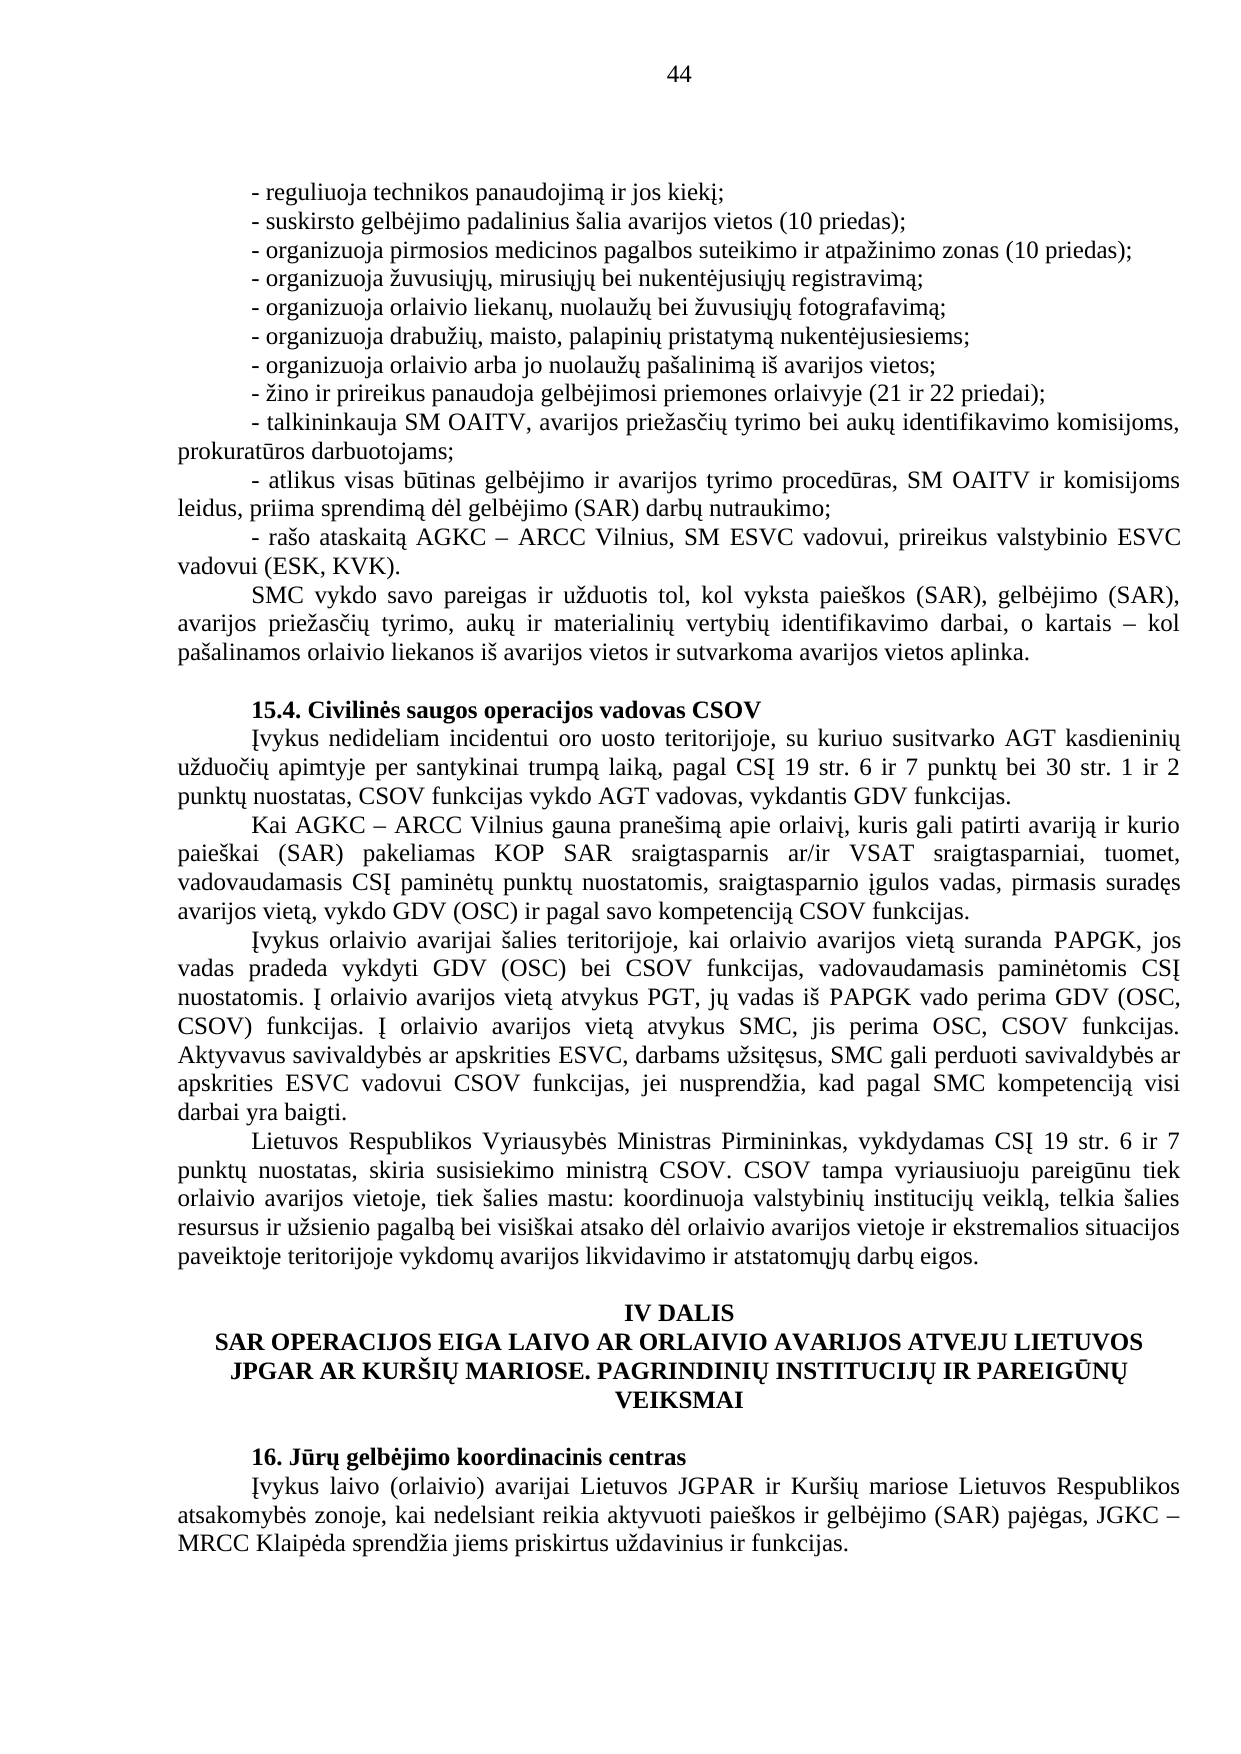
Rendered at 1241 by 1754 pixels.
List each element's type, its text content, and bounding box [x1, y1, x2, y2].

text - atlikus visas būtinas gelbėjimo ir avarijos tyrimo procedūras, SM OAITV ir komisijoms leidus, priima sprendimą dėl gelbėjimo (SAR) darbų nutraukimo; [177, 465, 1181, 522]
text Įvykus nedideliam incidentui oro uosto teritorijoje, su kuriuo susitvarko AGT kasdieninių užduočių apimtyje per santykinai trumpą laiką, pagal CSĮ 19 str. 6 ir 7 punktų bei 30 str. 1 ir 2 punktų nuostatas, CSOV funkcijas vykdo AGT vadovas, vykdantis GDV funkcijas. [177, 723, 1181, 810]
text 16. Jūrų gelbėjimo koordinacinis centras [177, 1442, 1181, 1471]
text - suskirsto gelbėjimo padalinius šalia avarijos vietos (10 priedas); [177, 206, 1181, 235]
text - rašo ataskaitą AGKC – ARCc Vilnius, SM ESVC vadovui, prireikus valstybinio ESVC vadovui (ESK, KVK). [177, 522, 1181, 580]
text - organizuoja orlaivio liekanų, nuolaužų bei žuvusiųjų fotografavimą; [177, 292, 1181, 321]
text Kai AGKC – ARCc Vilnius gauna pranešimą apie orlaivį, kuris gali patirti avariją ir kurio paieškai (SAR) pakeliamas KOP SAR sraigtasparnis ar/ir VSAT sraigtasparniai, tuomet, vadovaudamasis CSĮ paminėtų punktų nuostatomis, sraigtasparnio įgulos vadas, pirmasis suradęs avarijos vietą, vykdo GDV (OSC) ir pagal savo kompetenciją CSOV funkcijas. [177, 810, 1181, 925]
text Lietuvos Respublikos Vyriausybės Ministras Pirmininkas, vykdydamas CSĮ 19 str. 6 ir 7 punktų nuostatas, skiria susisiekimo ministrą CSOV. CSOV tampa vyriausiuoju pareigūnu tiek orlaivio avarijos vietoje, tiek šalies mastu: koordinuoja valstybinių institucijų veiklą, telkia šalies resursus ir užsienio pagalbą bei visiškai atsako dėl orlaivio avarijos vietoje ir ekstremalios situacijos paveiktoje teritorijoje vykdomų avarijos likvidavimo ir atstatomųjų darbų eigos. [177, 1126, 1181, 1270]
text IV dalis [177, 1298, 1181, 1327]
text - organizuoja drabužių, maisto, palapinių pristatymą nukentėjusiesiems; [177, 321, 1181, 350]
text - organizuoja orlaivio arba jo nuolaužų pašalinimą iš avarijos vietos; [177, 350, 1181, 378]
text - organizuoja žuvusiųjų, mirusiųjų bei nukentėjusiųjų registravimą; [177, 263, 1181, 292]
text Įvykus laivo (orlaivio) avarijai Lietuvos JGPAR ir Kuršių mariose Lietuvos Respublikos atsakomybės zonoje, kai nedelsiant reikia aktyvuoti paieškos ir gelbėjimo (SAR) pajėgas, JGKC – MRCC Klaipėda sprendžia jiems priskirtus uždavinius ir funkcijas. [177, 1471, 1181, 1557]
text - talkininkauja SM OAITV, avarijos priežasčių tyrimo bei aukų identifikavimo komisijoms, prokuratūros darbuotojams; [177, 407, 1181, 465]
text Įvykus orlaivio avarijai šalies teritorijoje, kai orlaivio avarijos vietą suranda PapGk, jos vadas pradeda vykdyti GDV (OSC) bei CSOV funkcijas, vadovaudamasis paminėtomis CSĮ nuostatomis. Į orlaivio avarijos vietą atvykus PGT, jų vadas iš PapGk vado perima GDV (OSC, CSOV) funkcijas. Į orlaivio avarijos vietą atvykus SMC, jis perima OSC, CSOV funkcijas. Aktyvavus savivaldybės ar apskrities ESVC, darbams užsitęsus, SMC gali perduoti savivaldybės ar apskrities ESVC vadovui CSOV funkcijas, jei nusprendžia, kad pagal SMC kompetenciją visi darbai yra baigti. [177, 925, 1181, 1126]
text 15.4. Civilinės saugos operacijos vadovas CSOV [177, 695, 1181, 723]
text - organizuoja pirmosios medicinos pagalbos suteikimo ir atpažinimo zonas (10 priedas); [177, 235, 1181, 263]
text sar operacijos eiga laivo ar orlaivio avarijos atveju lietuvos jpgar ar kuršių mariose. pagrindinių institucijų ir pareigūnų veiksmai [177, 1327, 1181, 1413]
text - reguliuoja technikos panaudojimą ir jos kiekį; [177, 177, 1181, 206]
text SMC vykdo savo pareigas ir užduotis tol, kol vyksta paieškos (SAR), gelbėjimo (SAR), avarijos priežasčių tyrimo, aukų ir materialinių vertybių identifikavimo darbai, o kartais – kol pašalinamos orlaivio liekanos iš avarijos vietos ir sutvarkoma avarijos vietos aplinka. [177, 580, 1181, 666]
text - žino ir prireikus panaudoja gelbėjimosi priemones orlaivyje (21 ir 22 priedai); [177, 378, 1181, 407]
